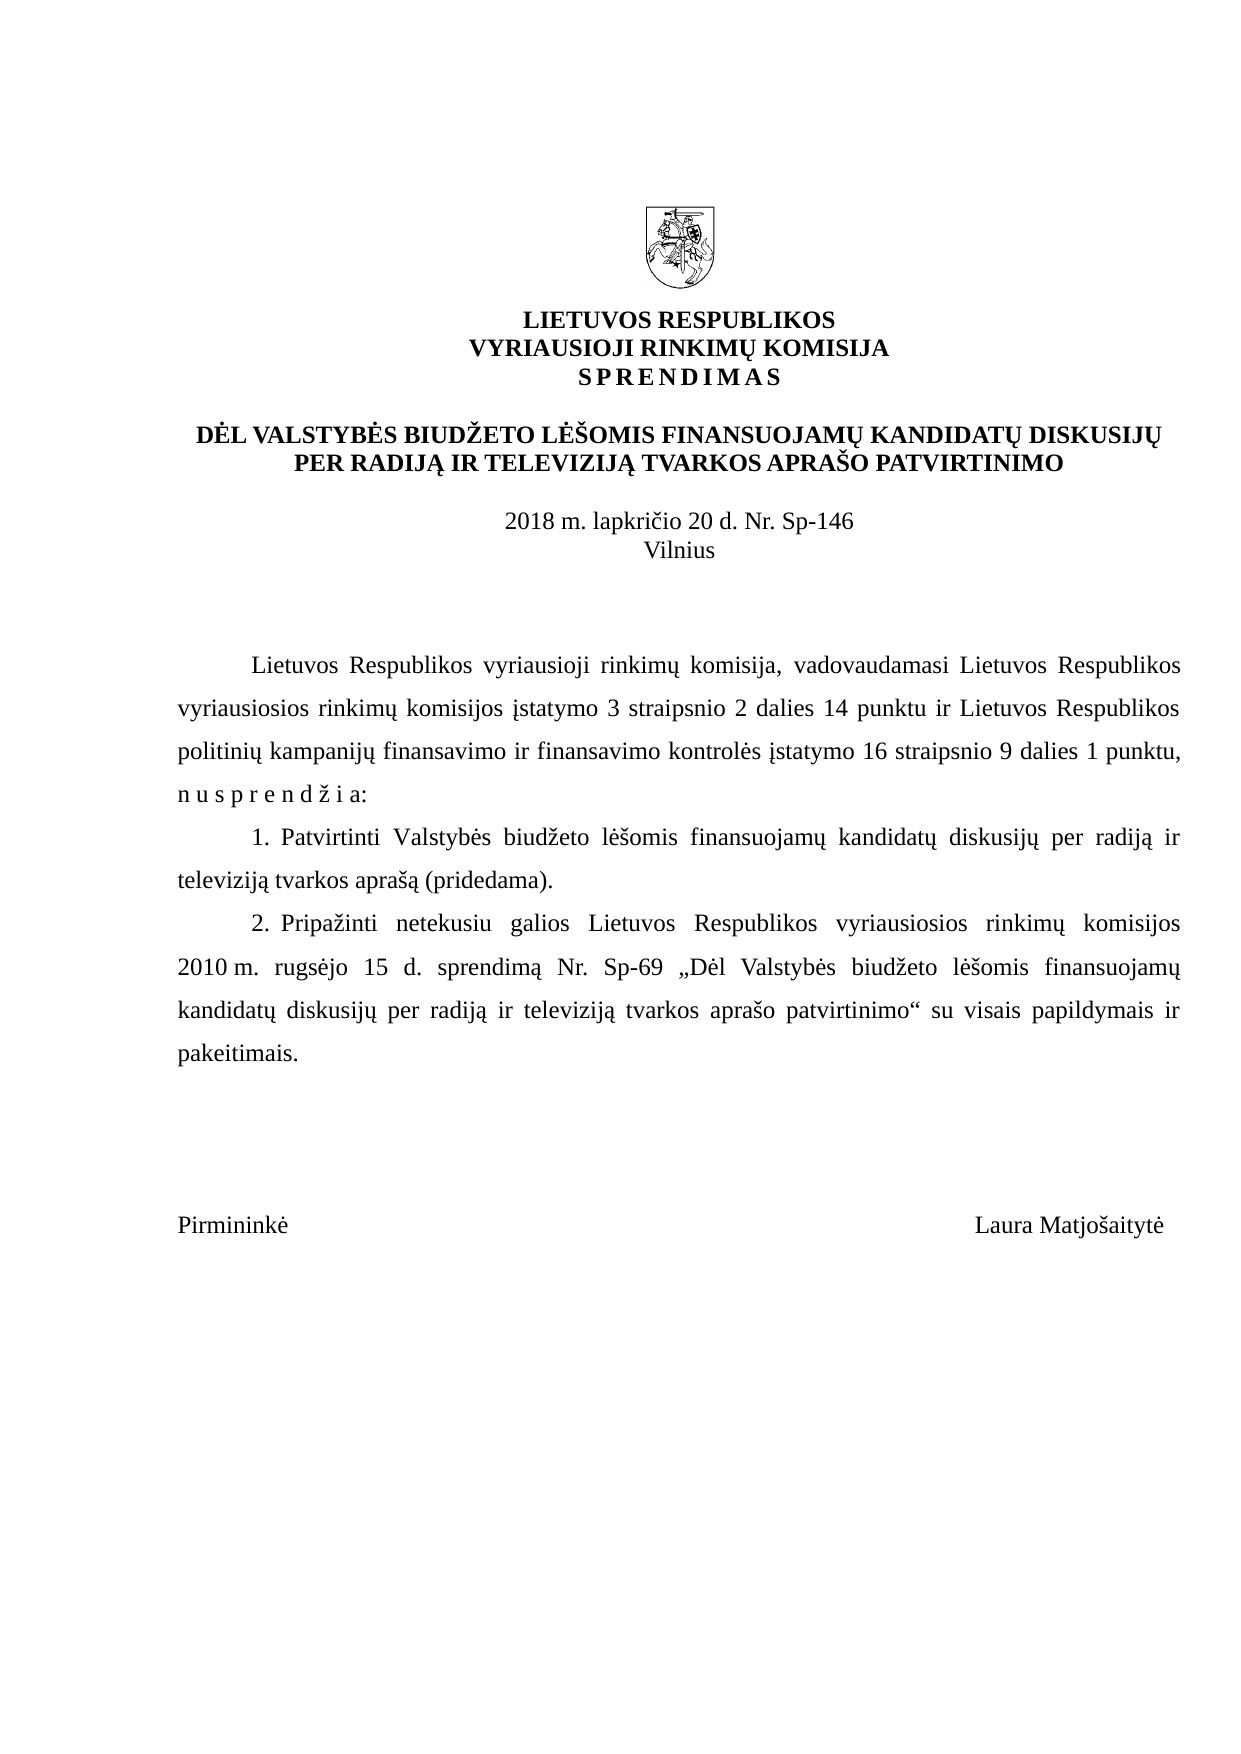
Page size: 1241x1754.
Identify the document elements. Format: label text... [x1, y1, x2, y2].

text 1. Patvirtinti Valstybės biudžeto lėšomis finansuojamų kandidatų diskusijų per radiją ir televiziją tvarkos aprašą (pridedama). [177, 822, 1181, 894]
text Vilnius [177, 535, 1181, 563]
text Lietuvos Respublikos vyriausioji rinkimų komisija, vadovaudamasi Lietuvos Respublikos vyriausiosios rinkimų komisijos įstatymo 3 straipsnio 2 dalies 14 punktu ir Lietuvos Respublikos politinių kampanijų finansavimo ir finansavimo kontrolės įstatymo 16 straipsnio 9 dalies 1 punktu, nusprendžia: [177, 650, 1181, 808]
text LIETUVOS RESPUBLIKOS [177, 305, 1181, 333]
text DĖL VALSTYBĖS BIUDŽETO LĖŠOMIS FINANSUOJAMŲ KANDIDATŲ DISKUSIJŲ PER RADIJĄ IR TELEVIZIJĄ TVARKOS APRAŠO PATVIRTINIMO [177, 420, 1181, 477]
text Sprendimas [177, 362, 1181, 391]
text Pirmininkė Laura Matjošaitytė [177, 1210, 1181, 1239]
text 2. Pripažinti netekusiu galios Lietuvos Respublikos vyriausiosios rinkimų komisijos 2010 m. rugsėjo 15 d. sprendimą Nr. Sp-69 „Dėl Valstybės biudžeto lėšomis finansuojamų kandidatų diskusijų per radiją ir televiziją tvarkos aprašo patvirtinimo“ su visais papildymais ir pakeitimais. [177, 908, 1181, 1067]
text 2018 m. lapkričio 20 d. Nr. Sp-146 [177, 506, 1181, 535]
text VYRIAUSIOJI RINKIMŲ KOMISIJA [177, 333, 1181, 362]
